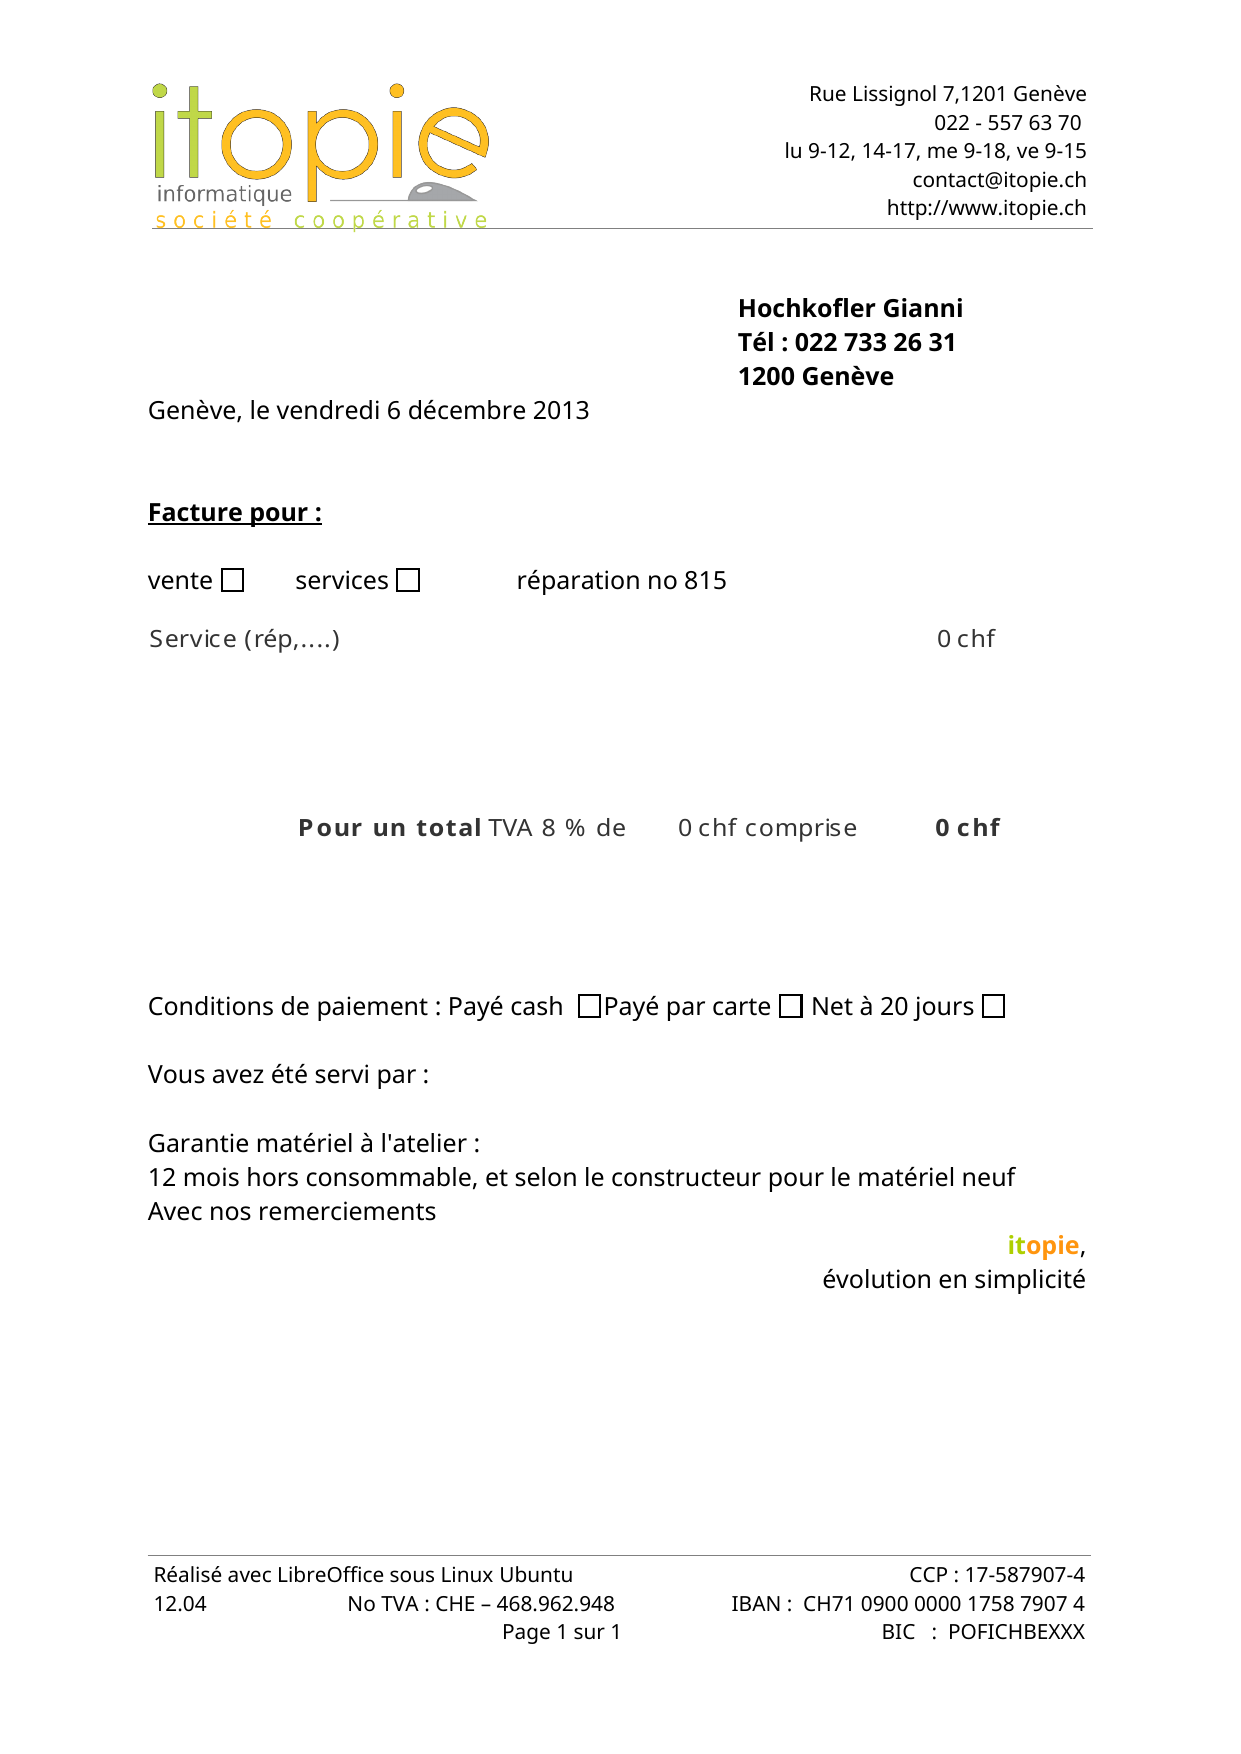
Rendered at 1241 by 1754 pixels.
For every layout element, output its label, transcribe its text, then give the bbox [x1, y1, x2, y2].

text itopie, [148, 1227, 1093, 1262]
text Genève, le vendredi 6 décembre 2013 [148, 392, 1093, 427]
text Hochkofler Gianni [148, 290, 1093, 324]
text Vous avez été servi par : [148, 1057, 1093, 1091]
text Tél : 022 733 26 31 [148, 324, 1093, 358]
text Conditions de paiement : Payé cash Payé par carte Net à 20 jours [148, 989, 1093, 1023]
text 12 mois hors consommable, et selon le constructeur pour le matériel neuf [148, 1159, 1093, 1193]
text Facture pour : [148, 495, 1093, 529]
text Garantie matériel à l'atelier : [148, 1125, 1093, 1159]
text évolution en simplicité [148, 1262, 1093, 1296]
text vente services réparation no 815 [148, 563, 1093, 597]
text 1200 Genève [148, 358, 1093, 392]
picture [138, 72, 500, 244]
text Avec nos remerciements [148, 1193, 1093, 1227]
